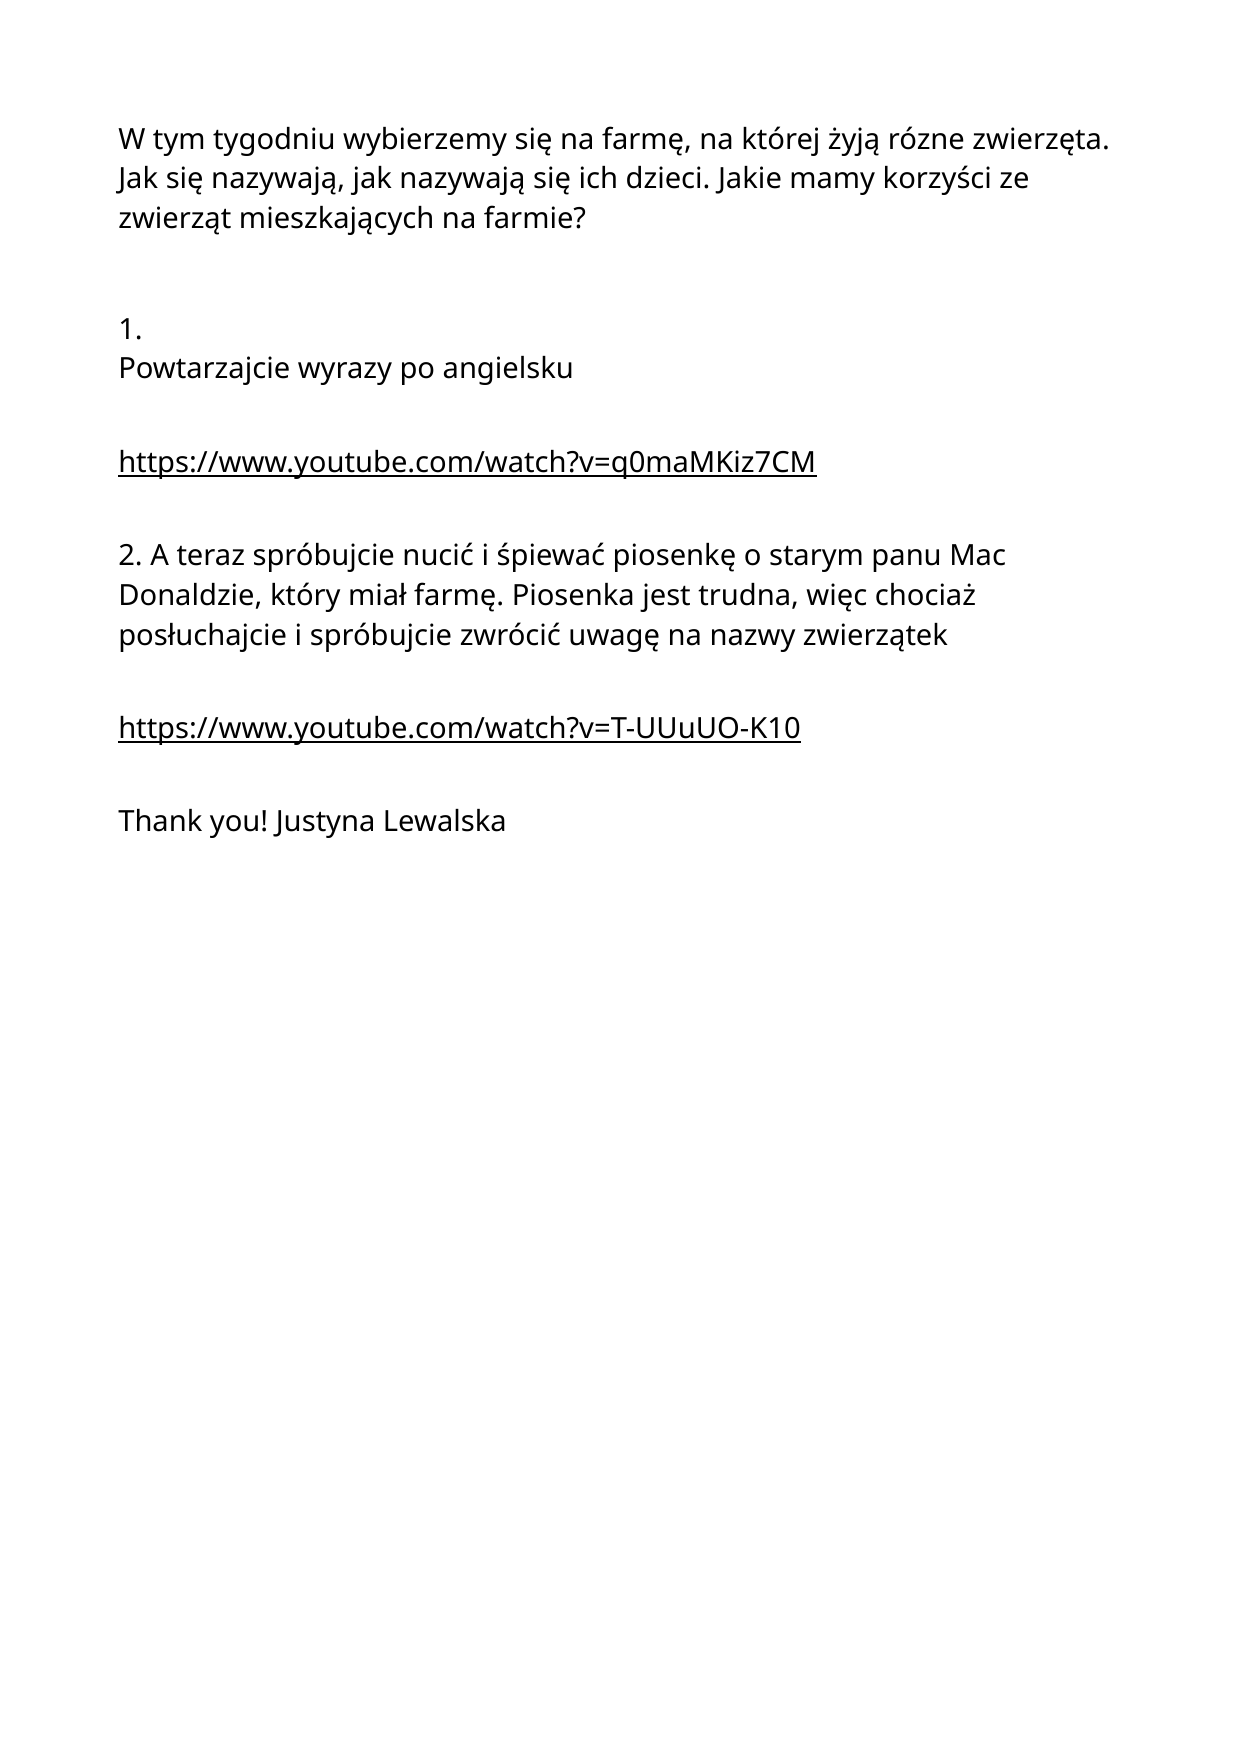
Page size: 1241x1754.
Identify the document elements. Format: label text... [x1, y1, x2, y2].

text W tym tygodniu wybierzemy się na farmę, na której żyją rózne zwierzęta. Jak się nazywają, jak nazywają się ich dzieci. Jakie mamy korzyści ze zwierząt mieszkających na farmie? [118, 118, 1122, 237]
text 1. [118, 308, 1122, 348]
text Powtarzajcie wyrazy po angielsku [118, 348, 1122, 387]
text Thank you! Justyna Lewalska [118, 801, 1122, 840]
text https://www.youtube.com/watch?v=T-UUuUO-K10 [118, 707, 1122, 747]
text 2. A teraz spróbujcie nucić i śpiewać piosenkę o starym panu Mac Donaldzie, który miał farmę. Piosenka jest trudna, więc chociaż posłuchajcie i spróbujcie zwrócić uwagę na nazwy zwierzątek [118, 534, 1122, 653]
text https://www.youtube.com/watch?v=q0maMKiz7CM [118, 441, 1122, 481]
